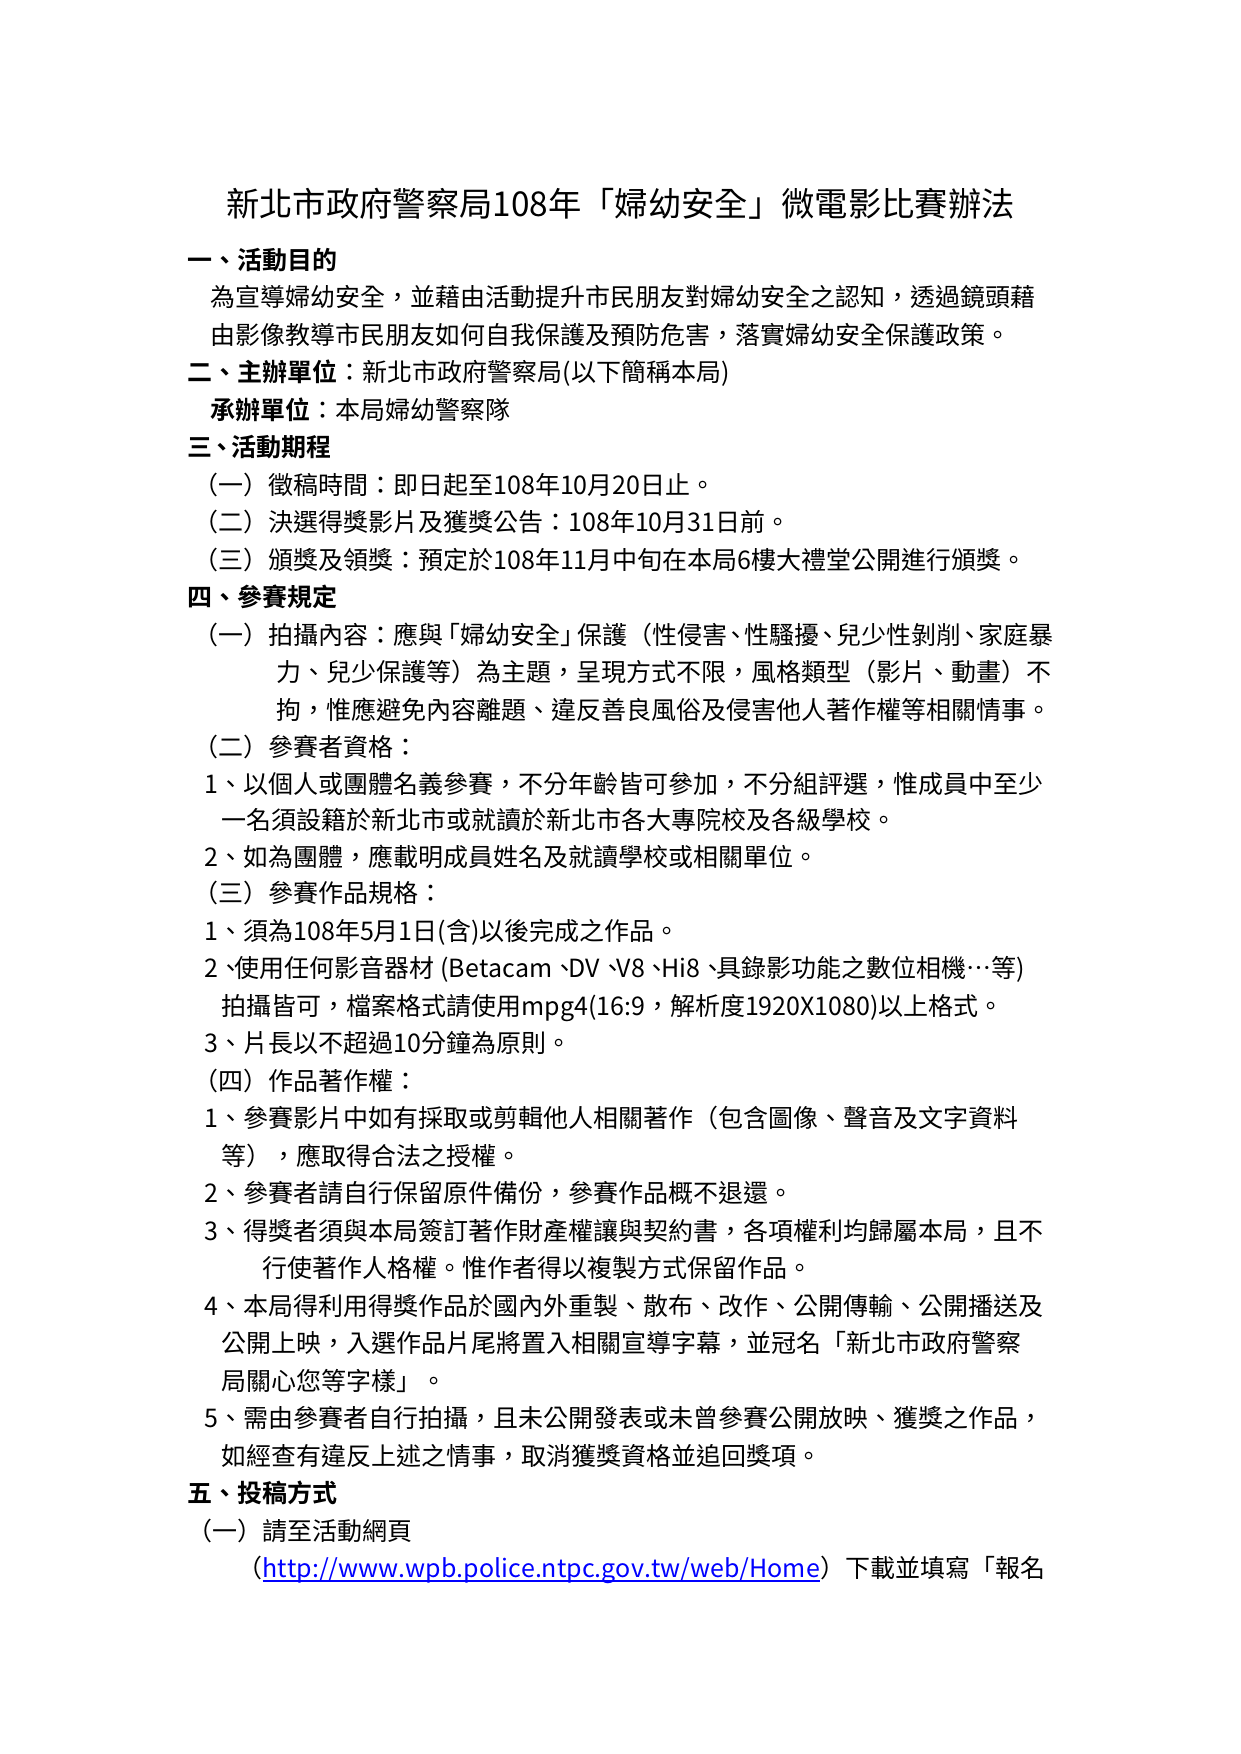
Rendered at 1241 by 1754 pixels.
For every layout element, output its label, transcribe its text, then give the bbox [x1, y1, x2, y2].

text 4、本局得利用得獎作品於國內外重製、散布、改作、公開傳輸、公開播送及 [187, 1286, 1053, 1323]
text 為宣導婦幼安全，並藉由活動提升市民朋友對婦幼安全之認知，透過鏡頭藉 [187, 277, 1053, 314]
text （http://www.wpb.police.ntpc.gov.tw/web/Home）下載並填寫「報名 [237, 1548, 1053, 1586]
text 一、活動目的 [187, 239, 1053, 277]
text 1、須為108年5月1日(含)以後完成之作品。 [187, 911, 1053, 948]
text 三、活動期程 [187, 427, 1053, 464]
text （一）徵稿時間：即日起至108年10月20日止。 [187, 464, 1053, 502]
text （二）參賽者資格： [187, 727, 1053, 764]
text 公開上映，入選作品片尾將置入相關宣導字幕，並冠名「新北市政府警察 [187, 1323, 1053, 1361]
text （四）作品著作權： [187, 1061, 1053, 1098]
text 二、主辦單位：新北市政府警察局(以下簡稱本局) [187, 352, 1053, 389]
text 3、得獎者須與本局簽訂著作財產權讓與契約書，各項權利均歸屬本局，且不 [187, 1211, 1053, 1248]
text 2、使用任何影音器材 (Betacam、DV、V8、Hi8、具錄影功能之數位相機…等) [187, 948, 1053, 986]
text 2、如為團體，應載明成員姓名及就讀學校或相關單位。 [187, 837, 1070, 873]
text （三）頒獎及領獎：預定於108年11月中旬在本局6樓大禮堂公開進行頒獎。 [187, 539, 1053, 577]
text 五、投稿方式 [187, 1473, 1053, 1511]
text （一）拍攝內容：應與「婦幼安全」保護（性侵害、性騷擾、兒少性剝削、家庭暴力、兒少保護等）為主題，呈現方式不限，風格類型（影片、動畫）不拘，惟應避免內容離題、違反善良風俗及侵害他人著作權等相關情事。 [187, 614, 1053, 727]
text 由影像教導市民朋友如何自我保護及預防危害，落實婦幼安全保護政策。 [187, 314, 1053, 352]
text 1、以個人或團體名義參賽，不分年齡皆可參加，不分組評選，惟成員中至少 [187, 764, 1070, 801]
text （二）決選得獎影片及獲獎公告：108年10月31日前。 [187, 502, 1053, 539]
text 如經查有違反上述之情事，取消獲獎資格並追回獎項。 [187, 1436, 1053, 1473]
text 3、片長以不超過10分鐘為原則。 [187, 1023, 1053, 1061]
text 5、需由參賽者自行拍攝，且未公開發表或未曾參賽公開放映、獲獎之作品， [187, 1398, 1053, 1436]
text 等），應取得合法之授權。 [187, 1136, 1053, 1173]
text （三）參賽作品規格： [187, 873, 1053, 911]
text 局關心您等字樣」。 [187, 1361, 1053, 1398]
text 2、參賽者請自行保留原件備份，參賽作品概不退還。 [187, 1173, 1053, 1211]
text 1、參賽影片中如有採取或剪輯他人相關著作（包含圖像、聲音及文字資料 [187, 1098, 1053, 1136]
text 拍攝皆可，檔案格式請使用mpg4(16:9，解析度1920X1080)以上格式。 [187, 986, 1053, 1023]
text 承辦單位：本局婦幼警察隊 [187, 389, 1053, 427]
text 行使著作人格權。惟作者得以複製方式保留作品。 [187, 1248, 1053, 1286]
text 一名須設籍於新北市或就讀於新北市各大專院校及各級學校。 [187, 801, 1070, 837]
text 四、參賽規定 [187, 577, 1053, 614]
text （一）請至活動網頁 [187, 1511, 1053, 1548]
text 新北市政府警察局108年「婦幼安全」微電影比賽辦法 [187, 164, 1053, 239]
